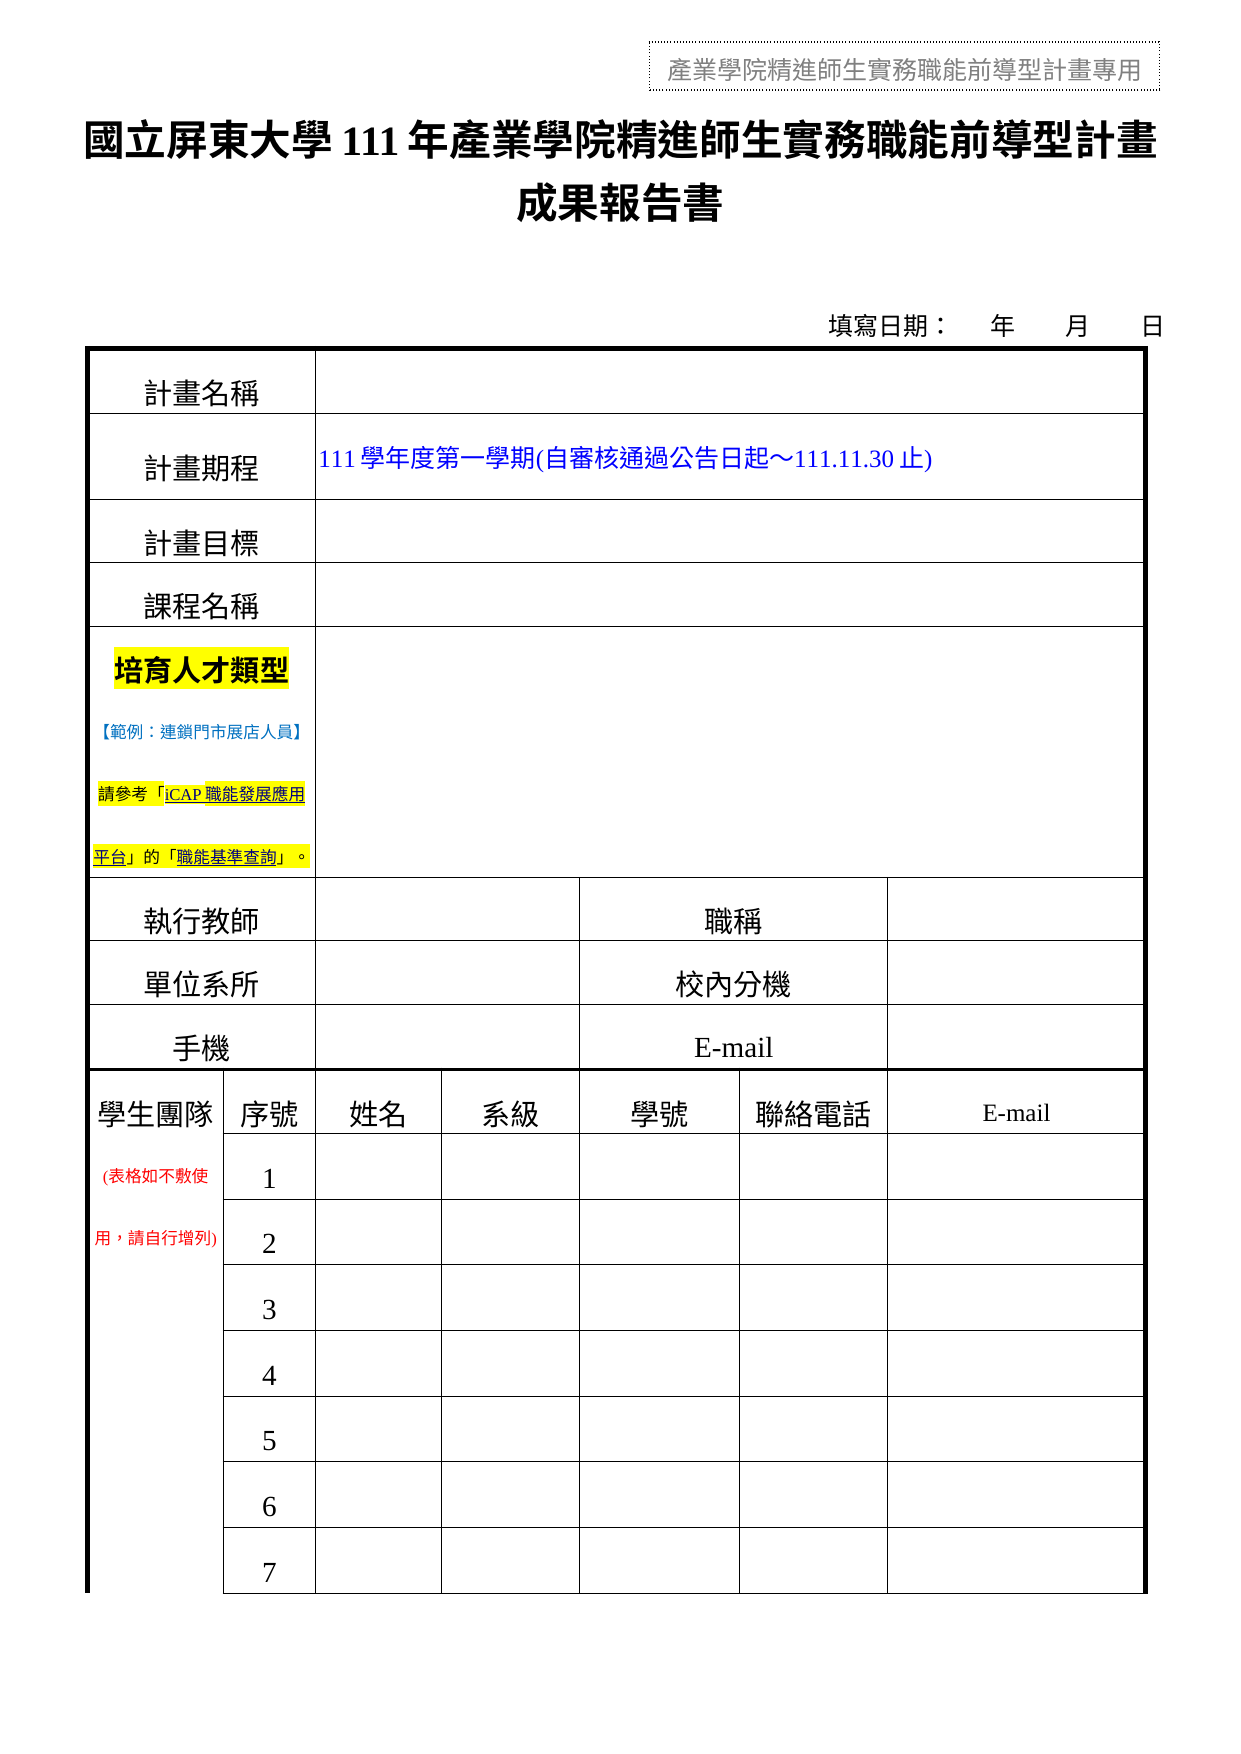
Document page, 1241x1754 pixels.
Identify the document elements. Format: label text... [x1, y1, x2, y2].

table_cell 系級 [442, 1071, 579, 1133]
table_header [316, 351, 1143, 413]
table_cell 職稱 [580, 878, 887, 940]
text 產業學院精進師生實務職能前導型計畫專用 [665, 50, 1144, 82]
table_cell 7 [224, 1528, 315, 1592]
table_cell 課程名稱 [90, 563, 315, 626]
table_cell 5 [224, 1397, 315, 1461]
table_cell 2 [224, 1200, 315, 1264]
table_cell 6 [224, 1462, 315, 1527]
table_cell 序號 [224, 1071, 315, 1133]
table_cell [316, 941, 579, 1004]
table_cell [740, 1462, 887, 1527]
table_cell [888, 878, 1143, 940]
table_cell [316, 1005, 579, 1067]
table_cell 4 [224, 1331, 315, 1396]
table_cell [888, 1528, 1143, 1592]
table_cell 姓名 [316, 1071, 441, 1133]
text 填寫日期： 年 月 日 [131, 283, 1165, 346]
table_cell 3 [224, 1265, 315, 1330]
table_cell 1 [224, 1134, 315, 1199]
table_cell [442, 1331, 579, 1396]
table_cell 執行教師 [90, 878, 315, 940]
text 國立屏東大學111年產業學院精進師生實務職能前導型計畫成果報告書 [75, 96, 1165, 221]
table_cell [888, 1397, 1143, 1461]
table_cell E-mail [888, 1071, 1143, 1133]
table_cell [888, 1200, 1143, 1264]
table_cell [316, 878, 579, 940]
table_cell 校內分機 [580, 941, 887, 1004]
table_cell [580, 1397, 739, 1461]
table_cell [580, 1134, 739, 1199]
table_cell [442, 1397, 579, 1461]
table_cell 學號 [580, 1071, 739, 1133]
table_cell [888, 941, 1143, 1004]
table_cell 單位系所 [90, 941, 315, 1004]
table_cell [740, 1200, 887, 1264]
table_cell [888, 1005, 1143, 1067]
table_cell 111學年度第一學期(自審核通過公告日起～111.11.30止) [316, 414, 1143, 499]
table_cell [580, 1331, 739, 1396]
table_cell [888, 1134, 1143, 1199]
table_cell [740, 1331, 887, 1396]
table_cell [316, 627, 1143, 877]
table_cell [316, 1134, 441, 1199]
table_cell 學生團隊 (表格如不敷使用，請自行增列) [90, 1071, 223, 1592]
table_cell [740, 1265, 887, 1330]
table_cell 手機 [90, 1005, 315, 1067]
table_cell [740, 1134, 887, 1199]
table_cell [442, 1462, 579, 1527]
table_cell [580, 1462, 739, 1527]
table_cell [580, 1200, 739, 1264]
table_cell [316, 1528, 441, 1592]
table_cell [316, 563, 1143, 626]
table_cell 計畫目標 [90, 500, 315, 562]
table_cell [442, 1265, 579, 1330]
table_cell [316, 1331, 441, 1396]
text [648, 41, 1160, 91]
table_cell [316, 1200, 441, 1264]
table_cell [580, 1528, 739, 1592]
table_cell [740, 1397, 887, 1461]
table_cell [442, 1528, 579, 1592]
table_cell [442, 1200, 579, 1264]
table_cell 培育人才類型 【範例：連鎖門市展店人員】請參考「iCAP職能發展應用平台」的「職能基準查詢」。 [90, 627, 315, 877]
table_cell [442, 1134, 579, 1199]
table_cell [888, 1462, 1143, 1527]
table_cell 計畫期程 [90, 414, 315, 499]
table_cell [316, 1462, 441, 1527]
table_cell [316, 1397, 441, 1461]
table_cell [740, 1528, 887, 1592]
table_cell [888, 1331, 1143, 1396]
table_cell [316, 500, 1143, 562]
table_cell [888, 1265, 1143, 1330]
table_cell [316, 1265, 441, 1330]
table_cell E-mail [580, 1005, 887, 1067]
table_header 計畫名稱 [90, 351, 315, 413]
table_cell 聯絡電話 [740, 1071, 887, 1133]
table_cell [580, 1265, 739, 1330]
